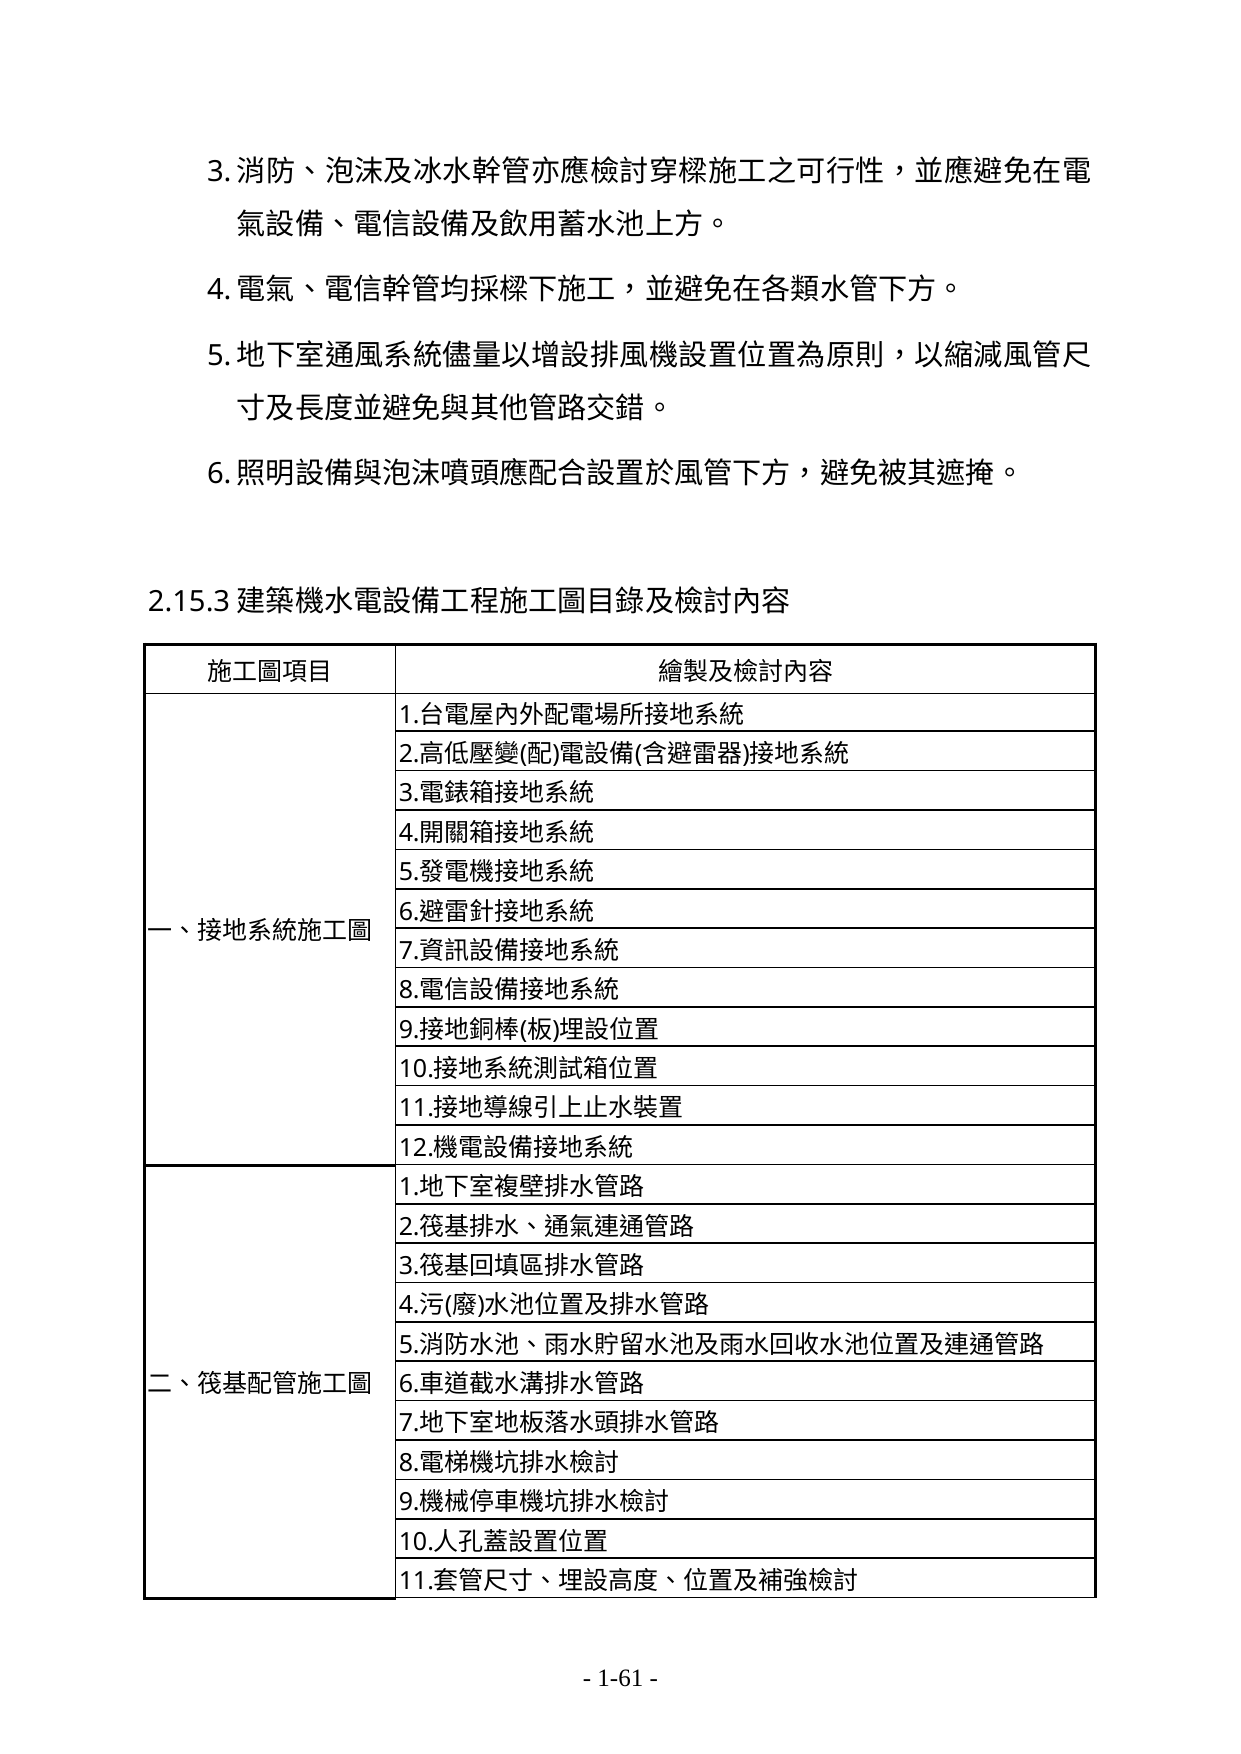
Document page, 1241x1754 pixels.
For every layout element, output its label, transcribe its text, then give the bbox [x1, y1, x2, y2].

table_cell 6.車道截水溝排水管路 [396, 1362, 1094, 1400]
table_cell 3.筏基回填區排水管路 [396, 1244, 1094, 1282]
table_cell 二、筏基配管施工圖 [146, 1167, 395, 1597]
table_cell 12.機電設備接地系統 [396, 1126, 1094, 1163]
table_cell 2.高低壓變(配)電設備(含避雷器)接地系統 [396, 732, 1094, 770]
table_cell 11.接地導線引上止水裝置 [396, 1086, 1094, 1124]
table_cell 9.機械停車機坑排水檢討 [396, 1480, 1094, 1518]
subtitle 2.15.3 建築機水電設備工程施工圖目錄及檢討內容 [148, 577, 1092, 619]
table_cell 7.地下室地板落水頭排水管路 [396, 1401, 1094, 1439]
table_cell 10.人孔蓋設置位置 [396, 1520, 1094, 1557]
table_header 繪製及檢討內容 [396, 646, 1094, 693]
table_cell 1.地下室複壁排水管路 [396, 1165, 1094, 1203]
table_cell 一、接地系統施工圖 [146, 694, 395, 1163]
table_cell 6.避雷針接地系統 [396, 890, 1094, 927]
table_cell 9.接地銅棒(板)埋設位置 [396, 1008, 1094, 1045]
subtitle 5. 地下室通風系統儘量以增設排風機設置位置為原則，以縮減風管尺寸及長度並避免與其他管路交錯。 [207, 331, 1092, 427]
subtitle 6. 照明設備與泡沫噴頭應配合設置於風管下方，避免被其遮掩。 [207, 449, 1092, 492]
table_header 施工圖項目 [146, 646, 395, 693]
table_cell 4.開關箱接地系統 [396, 811, 1094, 848]
table_cell 8.電信設備接地系統 [396, 968, 1094, 1006]
table_cell 8.電梯機坑排水檢討 [396, 1441, 1094, 1478]
table_cell 1.台電屋內外配電場所接地系統 [396, 694, 1094, 730]
table_cell 10.接地系統測試箱位置 [396, 1047, 1094, 1085]
subtitle 3. 消防、泡沫及冰水幹管亦應檢討穿樑施工之可行性，並應避免在電氣設備、電信設備及飲用蓄水池上方。 [207, 148, 1092, 243]
table_cell 5.發電機接地系統 [396, 850, 1094, 888]
table_cell 7.資訊設備接地系統 [396, 929, 1094, 967]
table_cell 11.套管尺寸、埋設高度、位置及補強檢討 [396, 1559, 1094, 1597]
table_cell 4.污(廢)水池位置及排水管路 [396, 1283, 1094, 1321]
table_cell 3.電錶箱接地系統 [396, 771, 1094, 809]
table_cell 5.消防水池、雨水貯留水池及雨水回收水池位置及連通管路 [396, 1323, 1094, 1360]
subtitle 4. 電氣、電信幹管均採樑下施工，並避免在各類水管下方。 [207, 266, 1092, 308]
table_cell 2.筏基排水、通氣連通管路 [396, 1205, 1094, 1242]
